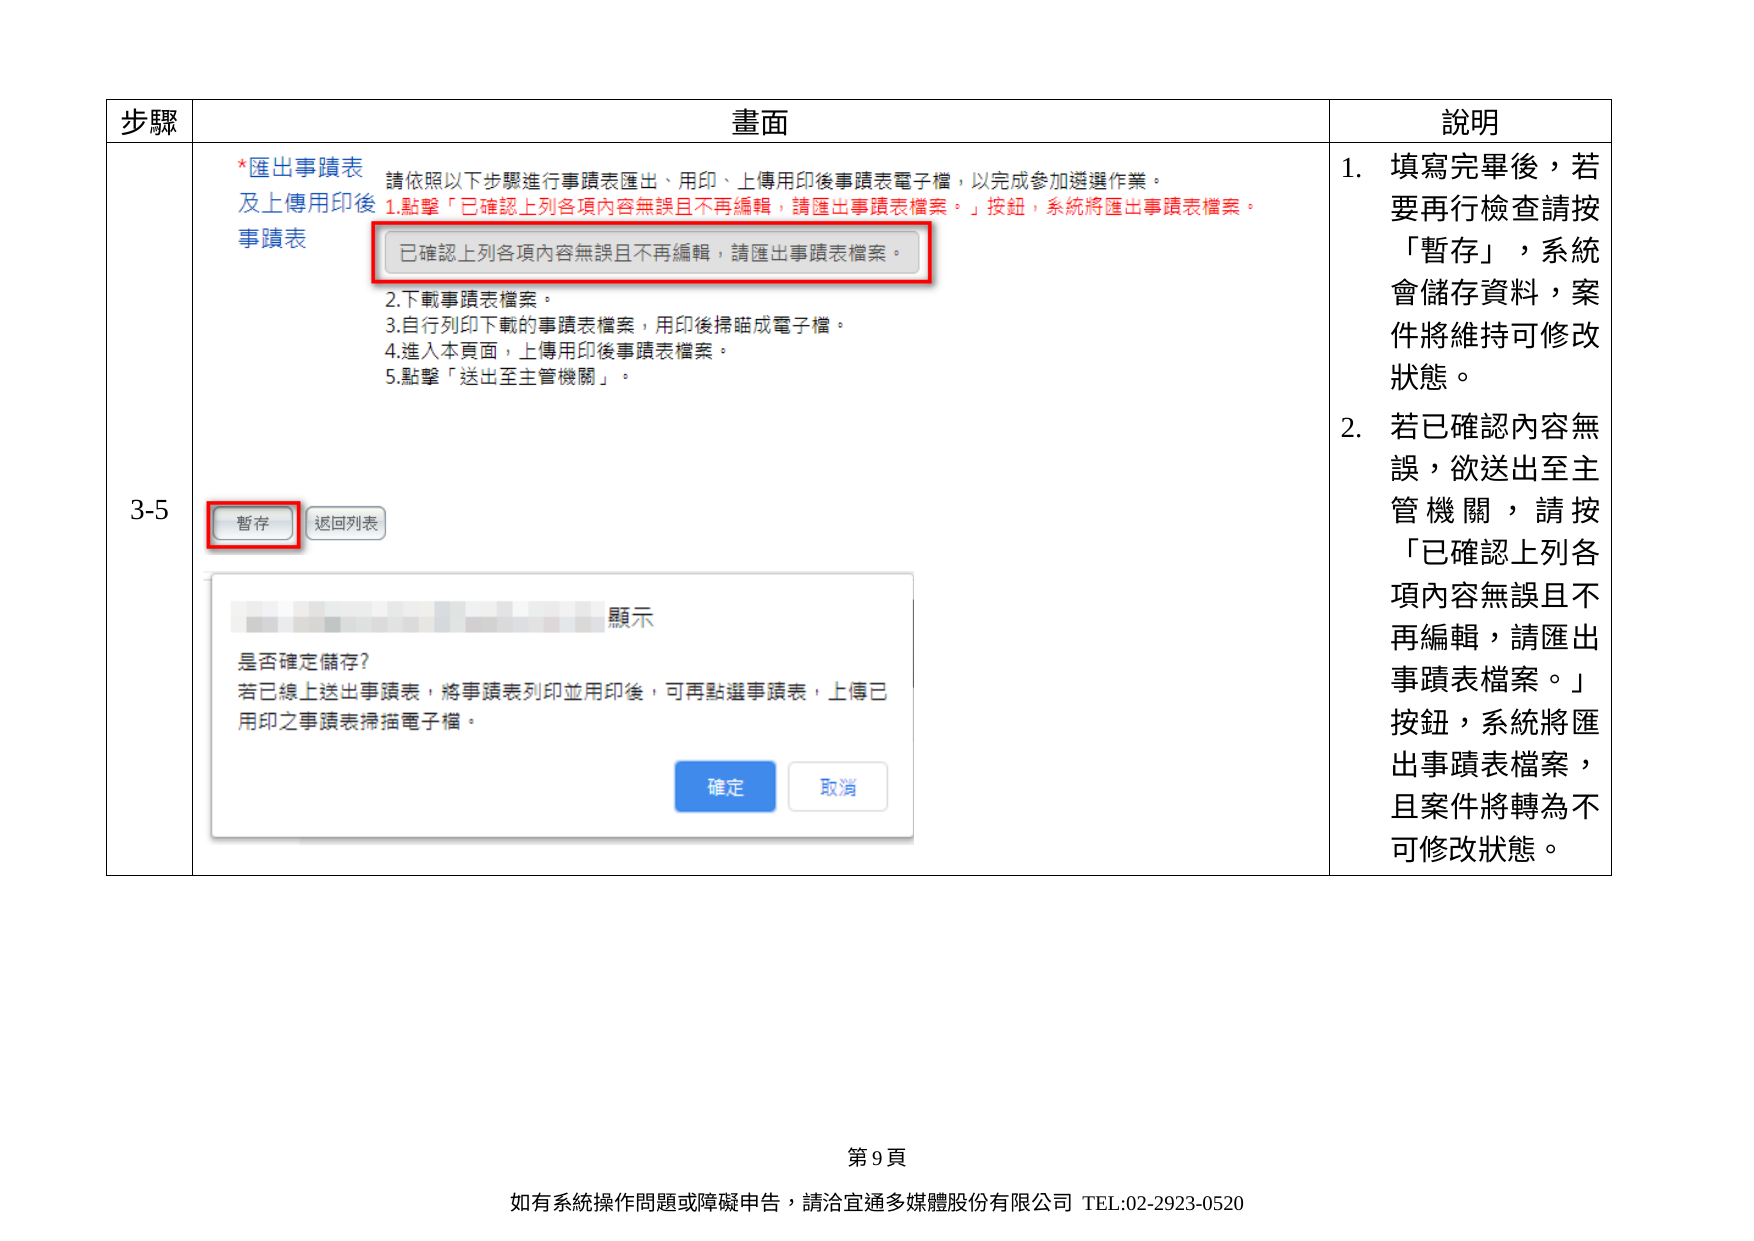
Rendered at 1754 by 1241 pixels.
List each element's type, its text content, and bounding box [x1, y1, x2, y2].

table_header 步驟 [107, 100, 192, 142]
picture [203, 143, 1276, 555]
table_cell 填寫完畢後，若要再行檢查請按「暫存」，系統會儲存資料，案件將維持可修改狀態。 若已確認內容無誤，欲送出至主管機關，請按「已確認上列各項內容無誤且不再編輯，請匯出事蹟表檔案。」按鈕，系統將匯出事蹟表檔案，且案件將轉為不可修改狀態。 [1330, 143, 1611, 875]
picture [203, 571, 914, 845]
table_cell [193, 143, 1329, 875]
table_header 說明 [1330, 100, 1611, 142]
table_header 畫面 [193, 100, 1329, 142]
table_cell 3-5 [107, 143, 192, 875]
